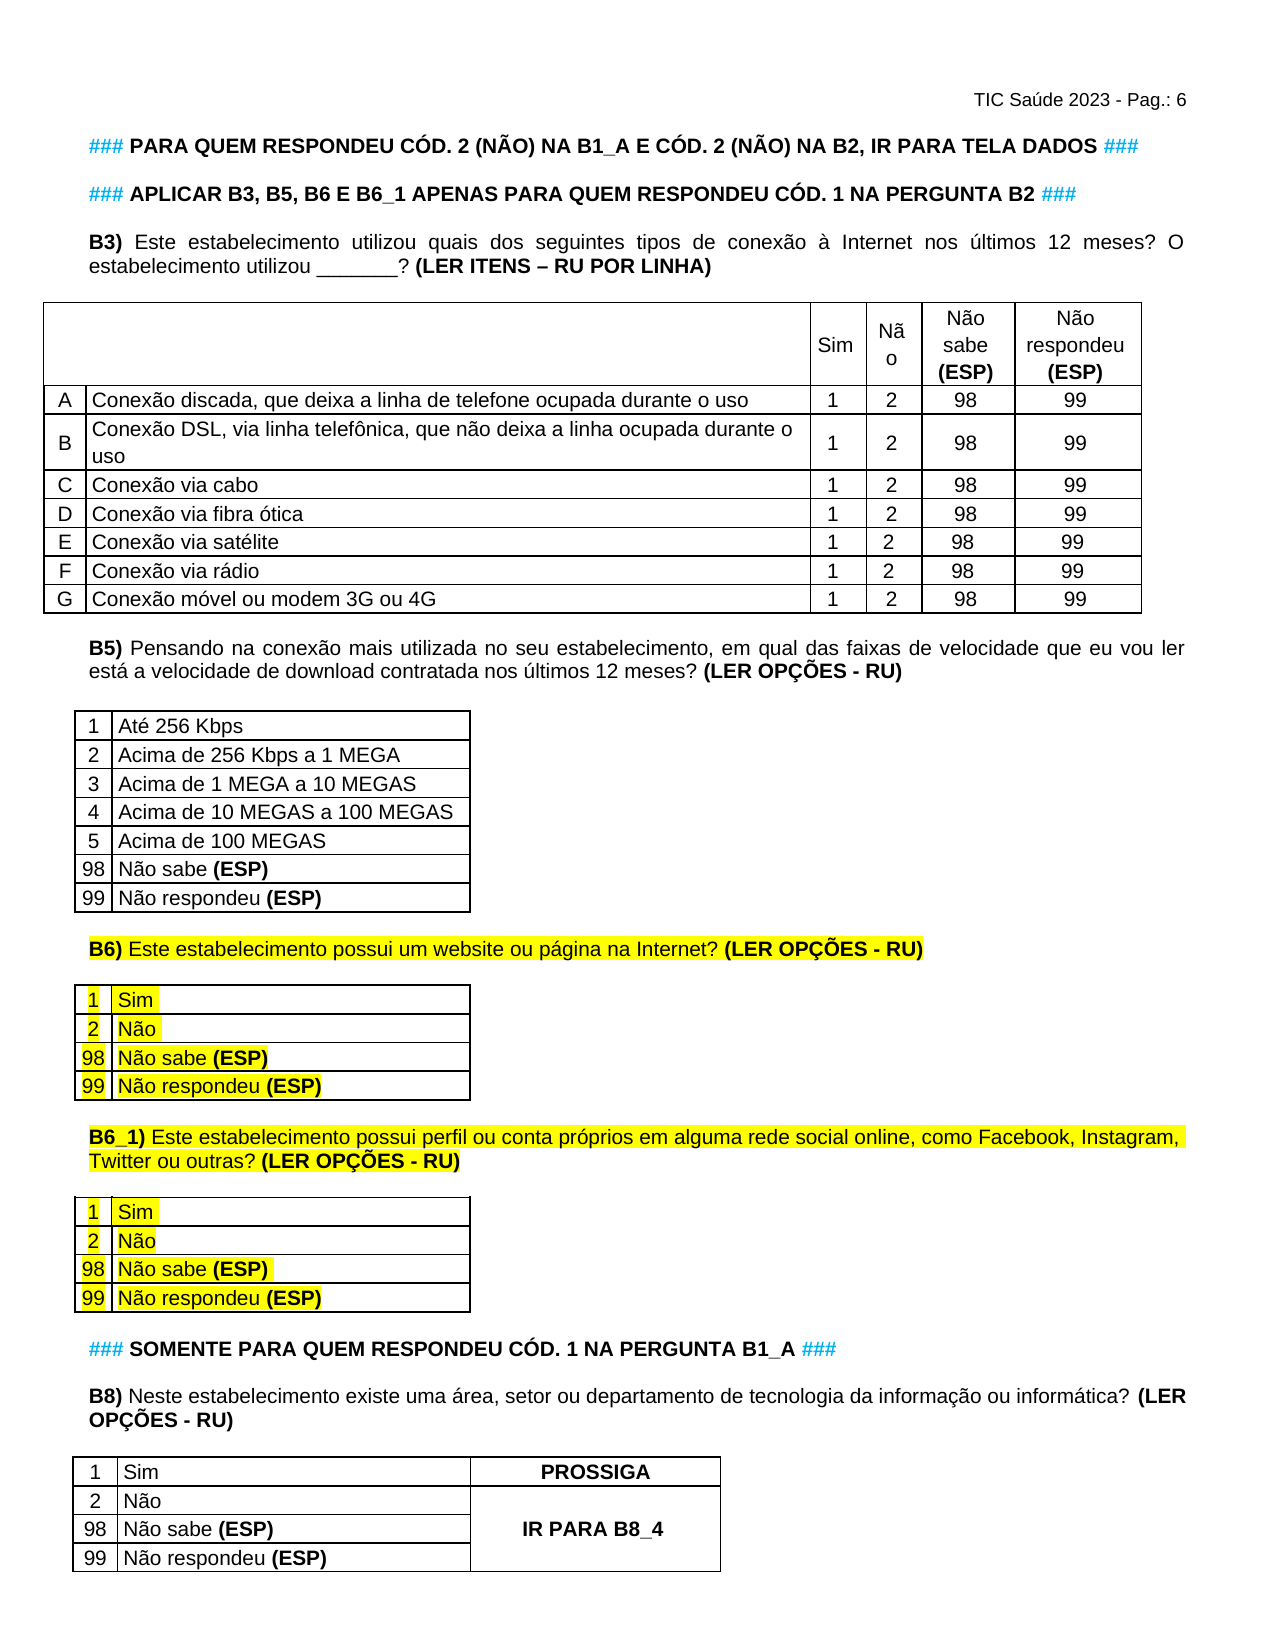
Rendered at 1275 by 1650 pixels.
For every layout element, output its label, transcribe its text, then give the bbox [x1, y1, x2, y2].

table_cell 99 [1016, 499, 1141, 526]
table_header Sim [118, 1458, 470, 1485]
table_cell A [45, 386, 85, 413]
table_cell Não sabe (ESP) [113, 1043, 469, 1070]
table_cell 98 [923, 471, 1014, 498]
table_cell Não sabe (ESP) [113, 1255, 469, 1282]
table_cell 2 [867, 557, 921, 584]
table_cell Conexão DSL, via linha telefônica, que não deixa a linha ocupada durante o uso [87, 415, 810, 469]
table_cell Conexão via rádio [87, 557, 810, 584]
table_cell 2 [867, 528, 921, 555]
table_cell Não respondeu (ESP) [118, 1544, 470, 1571]
table_cell 2 [867, 499, 921, 526]
table_cell G [45, 585, 85, 612]
table_header Até 256 Kbps [113, 712, 469, 739]
table_cell 99 [1016, 386, 1141, 413]
table_header 1 [74, 1458, 117, 1485]
text B8) Neste estabelecimento existe uma área, setor ou departamento de tecnologia da informação ou informática? (LER OPÇÕES - RU) [89, 1384, 1186, 1432]
table_cell 2 [76, 741, 111, 768]
table_cell 99 [76, 884, 111, 911]
text B6_1) Este estabelecimento possui perfil ou conta próprios em alguma rede social online, como Facebook, Instagram, Twitter ou outras? (LER OPÇÕES - RU) [89, 1124, 1186, 1172]
table_header Não respondeu (ESP) [1016, 303, 1141, 385]
table_cell Não sabe (ESP) [113, 855, 469, 882]
table_cell Não [113, 1015, 469, 1042]
table_cell 1 [811, 415, 866, 469]
table_cell F [45, 557, 85, 584]
text ### PARA QUEM RESPONDEU CÓD. 2 (NÃO) NA B1_A E CÓD. 2 (NÃO) NA B2, IR PARA TELA DADOS ### [89, 134, 1186, 158]
table_cell 98 [923, 386, 1014, 413]
table_header 1 [76, 1198, 111, 1225]
table_cell Acima de 100 MEGAS [113, 827, 469, 854]
table_cell 99 [76, 1072, 111, 1099]
table_cell C [45, 471, 85, 498]
table_cell 99 [1016, 415, 1141, 469]
table_cell 98 [923, 557, 1014, 584]
table_cell Acima de 1 MEGA a 10 MEGAS [113, 769, 469, 796]
table_cell 99 [76, 1284, 111, 1311]
table_cell 2 [76, 1015, 111, 1042]
table_header 1 [76, 712, 111, 739]
table_cell 2 [867, 585, 921, 612]
table_cell Acima de 256 Kbps a 1 MEGA [113, 741, 469, 768]
table_cell 1 [811, 528, 866, 555]
table_cell 2 [867, 386, 921, 413]
table_cell 1 [811, 386, 866, 413]
table_cell 98 [923, 415, 1014, 469]
text ### SOMENTE PARA QUEM RESPONDEU CÓD. 1 NA PERGUNTA B1_A ### [89, 1336, 1186, 1360]
table_cell 99 [1016, 585, 1141, 612]
table_cell Conexão móvel ou modem 3G ou 4G [87, 585, 810, 612]
table_cell 98 [74, 1515, 117, 1542]
text B5) Pensando na conexão mais utilizada no seu estabelecimento, em qual das faixas de velocidade que eu vou ler está a velocidade de download contratada nos últimos 12 meses? (LER OPÇÕES - RU) [89, 635, 1186, 683]
table_cell Não [113, 1227, 469, 1254]
table_header PROSSIGA [471, 1458, 720, 1485]
text B3) Este estabelecimento utilizou quais dos seguintes tipos de conexão à Internet nos últimos 12 meses? O estabelecimento utilizou _______? (LER ITENS – RU POR LINHA) [89, 230, 1186, 278]
table_cell Não sabe (ESP) [118, 1515, 470, 1542]
table_header Sim [113, 1198, 469, 1225]
table_cell 98 [923, 528, 1014, 555]
text B6) Este estabelecimento possui um website ou página na Internet? (LER OPÇÕES - RU) [89, 936, 1186, 960]
table_cell 98 [923, 499, 1014, 526]
table_cell 99 [1016, 528, 1141, 555]
table_cell 99 [1016, 557, 1141, 584]
table_cell Conexão via cabo [87, 471, 810, 498]
table_cell 4 [76, 798, 111, 825]
table_cell B [45, 415, 85, 469]
table_header 1 [76, 986, 111, 1013]
table_cell D [45, 499, 85, 526]
text ### APLICAR B3, B5, B6 E B6_1 APENAS PARA QUEM RESPONDEU CÓD. 1 NA PERGUNTA B2 ### [89, 182, 1186, 206]
table_cell E [45, 528, 85, 555]
table_cell 98 [76, 1255, 111, 1282]
table_cell Conexão via satélite [87, 528, 810, 555]
table_cell 1 [811, 585, 866, 612]
table_cell 2 [76, 1227, 111, 1254]
table_cell 2 [867, 471, 921, 498]
table_header Não [867, 303, 921, 385]
table_cell Não respondeu (ESP) [113, 1072, 469, 1099]
table_cell Conexão discada, que deixa a linha de telefone ocupada durante o uso [87, 386, 810, 413]
table_header Não sabe (ESP) [923, 303, 1014, 385]
table_cell 98 [76, 855, 111, 882]
table_cell Não [118, 1487, 470, 1513]
table_cell IR PARA B8_4 [471, 1487, 720, 1571]
table_cell Conexão via fibra ótica [87, 499, 810, 526]
table_cell 99 [1016, 471, 1141, 498]
table_cell 98 [76, 1043, 111, 1070]
table_cell 1 [811, 471, 866, 498]
table_cell 1 [811, 499, 866, 526]
table_cell Acima de 10 MEGAS a 100 MEGAS [113, 798, 469, 825]
table_cell Não respondeu (ESP) [113, 884, 469, 911]
table_cell 3 [76, 769, 111, 796]
table_cell 99 [74, 1544, 117, 1571]
table_cell 1 [811, 557, 866, 584]
table_header [44, 303, 810, 385]
table_header Sim [811, 303, 866, 385]
table_cell 2 [867, 415, 921, 469]
table_cell Não respondeu (ESP) [113, 1284, 469, 1311]
table_cell 98 [923, 585, 1014, 612]
table_cell 2 [74, 1487, 117, 1513]
table_cell 5 [76, 827, 111, 854]
table_header Sim [113, 986, 469, 1013]
